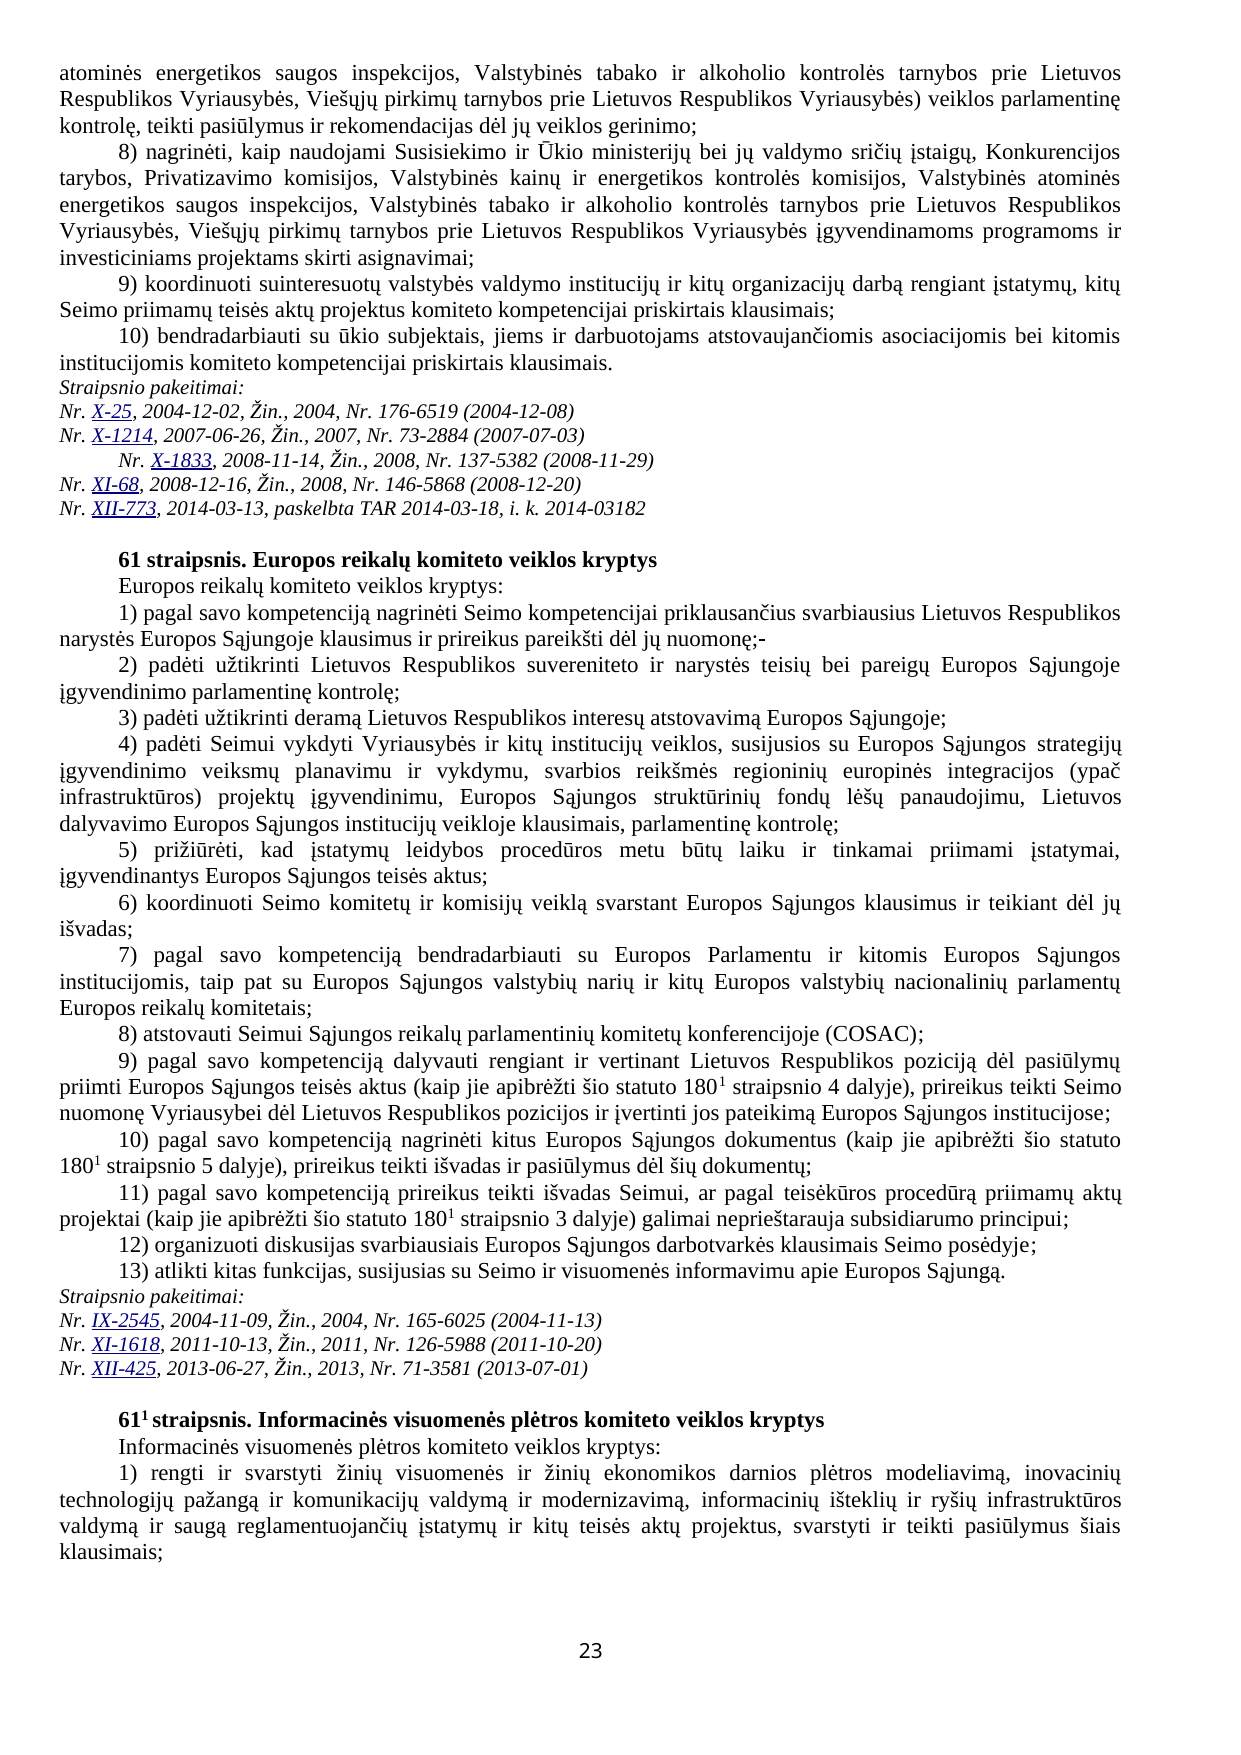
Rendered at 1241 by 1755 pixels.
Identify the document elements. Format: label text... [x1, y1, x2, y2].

text Nr. XI-68, 2008-12-16, Žin., 2008, Nr. 146-5868 (2008-12-20) [59, 472, 1122, 496]
text 10) bendradarbiauti su ūkio subjektais, jiems ir darbuotojams atstovaujančiomis asociacijomis bei kitomis institucijomis komiteto kompetencijai priskirtais klausimais. [59, 323, 1122, 375]
text 5) prižiūrėti, kad įstatymų leidybos procedūros metu būtų laiku ir tinkamai priimami įstatymai, įgyvendinantys Europos Sąjungos teisės aktus; [59, 836, 1122, 889]
text 13) atlikti kitas funkcijas, susijusias su Seimo ir visuomenės informavimu apie Europos Sąjungą. [59, 1258, 1122, 1284]
text 8) atstovauti Seimui Sąjungos reikalų parlamentinių komitetų konferencijoje (COSAC); [59, 1020, 1122, 1047]
text 7) pagal savo kompetenciją bendradarbiauti su Europos Parlamentu ir kitomis Europos Sąjungos institucijomis, taip pat su Europos Sąjungos valstybių narių ir kitų Europos valstybių nacionalinių parlamentų Europos reikalų komitetais; [59, 941, 1122, 1020]
text 9) koordinuoti suinteresuotų valstybės valdymo institucijų ir kitų organizacijų darbą rengiant įstatymų, kitų Seimo priimamų teisės aktų projektus komiteto kompetencijai priskirtais klausimais; [59, 270, 1122, 323]
text 2) padėti užtikrinti Lietuvos Respublikos suvereniteto ir narystės teisių bei pareigų Europos Sąjungoje įgyvendinimo parlamentinę kontrolę; [59, 651, 1122, 704]
text 1) pagal savo kompetenciją nagrinėti Seimo kompetencijai priklausančius svarbiausius Lietuvos Respublikos narystės Europos Sąjungoje klausimus ir prireikus pareikšti dėl jų nuomonę; [59, 599, 1122, 651]
text Nr. IX-2545, 2004-11-09, Žin., 2004, Nr. 165-6025 (2004-11-13) [59, 1308, 1122, 1332]
text Europos reikalų komiteto veiklos kryptys: [59, 572, 1122, 599]
text Informacinės visuomenės plėtros komiteto veiklos kryptys: [59, 1433, 1122, 1459]
text Straipsnio pakeitimai: [59, 375, 1122, 399]
text Nr. X-25, 2004-12-02, Žin., 2004, Nr. 176-6519 (2004-12-08) [59, 399, 1122, 423]
text 8) nagrinėti, kaip naudojami Susisiekimo ir Ūkio ministerijų bei jų valdymo sričių įstaigų, Konkurencijos tarybos, Privatizavimo komisijos, Valstybinės kainų ir energetikos kontrolės komisijos, Valstybinės atominės energetikos saugos inspekcijos, Valstybinės tabako ir alkoholio kontrolės tarnybos prie Lietuvos Respublikos Vyriausybės, Viešųjų pirkimų tarnybos prie Lietuvos Respublikos Vyriausybės įgyvendinamoms programoms ir investiciniams projektams skirti asignavimai; [59, 138, 1122, 270]
text Nr. XII-773, 2014-03-13, paskelbta TAR 2014-03-18, i. k. 2014-03182 [59, 496, 1122, 520]
text 3) padėti užtikrinti deramą Lietuvos Respublikos interesų atstovavimą Europos Sąjungoje; [59, 704, 1122, 731]
text 10) pagal savo kompetenciją nagrinėti kitus Europos Sąjungos dokumentus (kaip jie apibrėžti šio statuto 1801 straipsnio 5 dalyje), prireikus teikti išvadas ir pasiūlymus dėl šių dokumentų; [59, 1126, 1122, 1178]
text Straipsnio pakeitimai: [59, 1284, 1122, 1308]
text Nr. XI-1618, 2011-10-13, Žin., 2011, Nr. 126-5988 (2011-10-20) [59, 1332, 1122, 1356]
text 6) koordinuoti Seimo komitetų ir komisijų veiklą svarstant Europos Sąjungos klausimus ir teikiant dėl jų išvadas; [59, 889, 1122, 941]
text 4) padėti Seimui vykdyti Vyriausybės ir kitų institucijų veiklos, susijusios su Europos Sąjungos strategijų įgyvendinimo veiksmų planavimu ir vykdymu, svarbios reikšmės regioninių europinės integracijos (ypač infrastruktūros) projektų įgyvendinimu, Europos Sąjungos struktūrinių fondų lėšų panaudojimu, Lietuvos dalyvavimo Europos Sąjungos institucijų veikloje klausimais, parlamentinę kontrolę; [59, 731, 1122, 836]
text 9) pagal savo kompetenciją dalyvauti rengiant ir vertinant Lietuvos Respublikos poziciją dėl pasiūlymų priimti Europos Sąjungos teisės aktus (kaip jie apibrėžti šio statuto 1801 straipsnio 4 dalyje), prireikus teikti Seimo nuomonę Vyriausybei dėl Lietuvos Respublikos pozicijos ir įvertinti jos pateikimą Europos Sąjungos institucijose; [59, 1047, 1122, 1126]
text atominės energetikos saugos inspekcijos, Valstybinės tabako ir alkoholio kontrolės tarnybos prie Lietuvos Respublikos Vyriausybės, Viešųjų pirkimų tarnybos prie Lietuvos Respublikos Vyriausybės) veiklos parlamentinę kontrolę, teikti pasiūlymus ir rekomendacijas dėl jų veiklos gerinimo; [59, 59, 1122, 138]
text Nr. X-1833, 2008-11-14, Žin., 2008, Nr. 137-5382 (2008-11-29) [59, 447, 1122, 472]
text 11) pagal savo kompetenciją prireikus teikti išvadas Seimui, ar pagal teisėkūros procedūrą priimamų aktų projektai (kaip jie apibrėžti šio statuto 1801 straipsnio 3 dalyje) galimai neprieštarauja subsidiarumo principui; [59, 1178, 1122, 1231]
text 1) rengti ir svarstyti žinių visuomenės ir žinių ekonomikos darnios plėtros modeliavimą, inovacinių technologijų pažangą ir komunikacijų valdymą ir modernizavimą, informacinių išteklių ir ryšių infrastruktūros valdymą ir saugą reglamentuojančių įstatymų ir kitų teisės aktų projektus, svarstyti ir teikti pasiūlymus šiais klausimais; [59, 1459, 1122, 1565]
text 61 straipsnis. Europos reikalų komiteto veiklos kryptys [59, 546, 1122, 572]
text Nr. XII-425, 2013-06-27, Žin., 2013, Nr. 71-3581 (2013-07-01) [59, 1356, 1122, 1380]
text Nr. X-1214, 2007-06-26, Žin., 2007, Nr. 73-2884 (2007-07-03) [59, 423, 1122, 447]
text 12) organizuoti diskusijas svarbiausiais Europos Sąjungos darbotvarkės klausimais Seimo posėdyje; [59, 1231, 1122, 1258]
text 611 straipsnis. Informacinės visuomenės plėtros komiteto veiklos kryptys [59, 1407, 1122, 1433]
